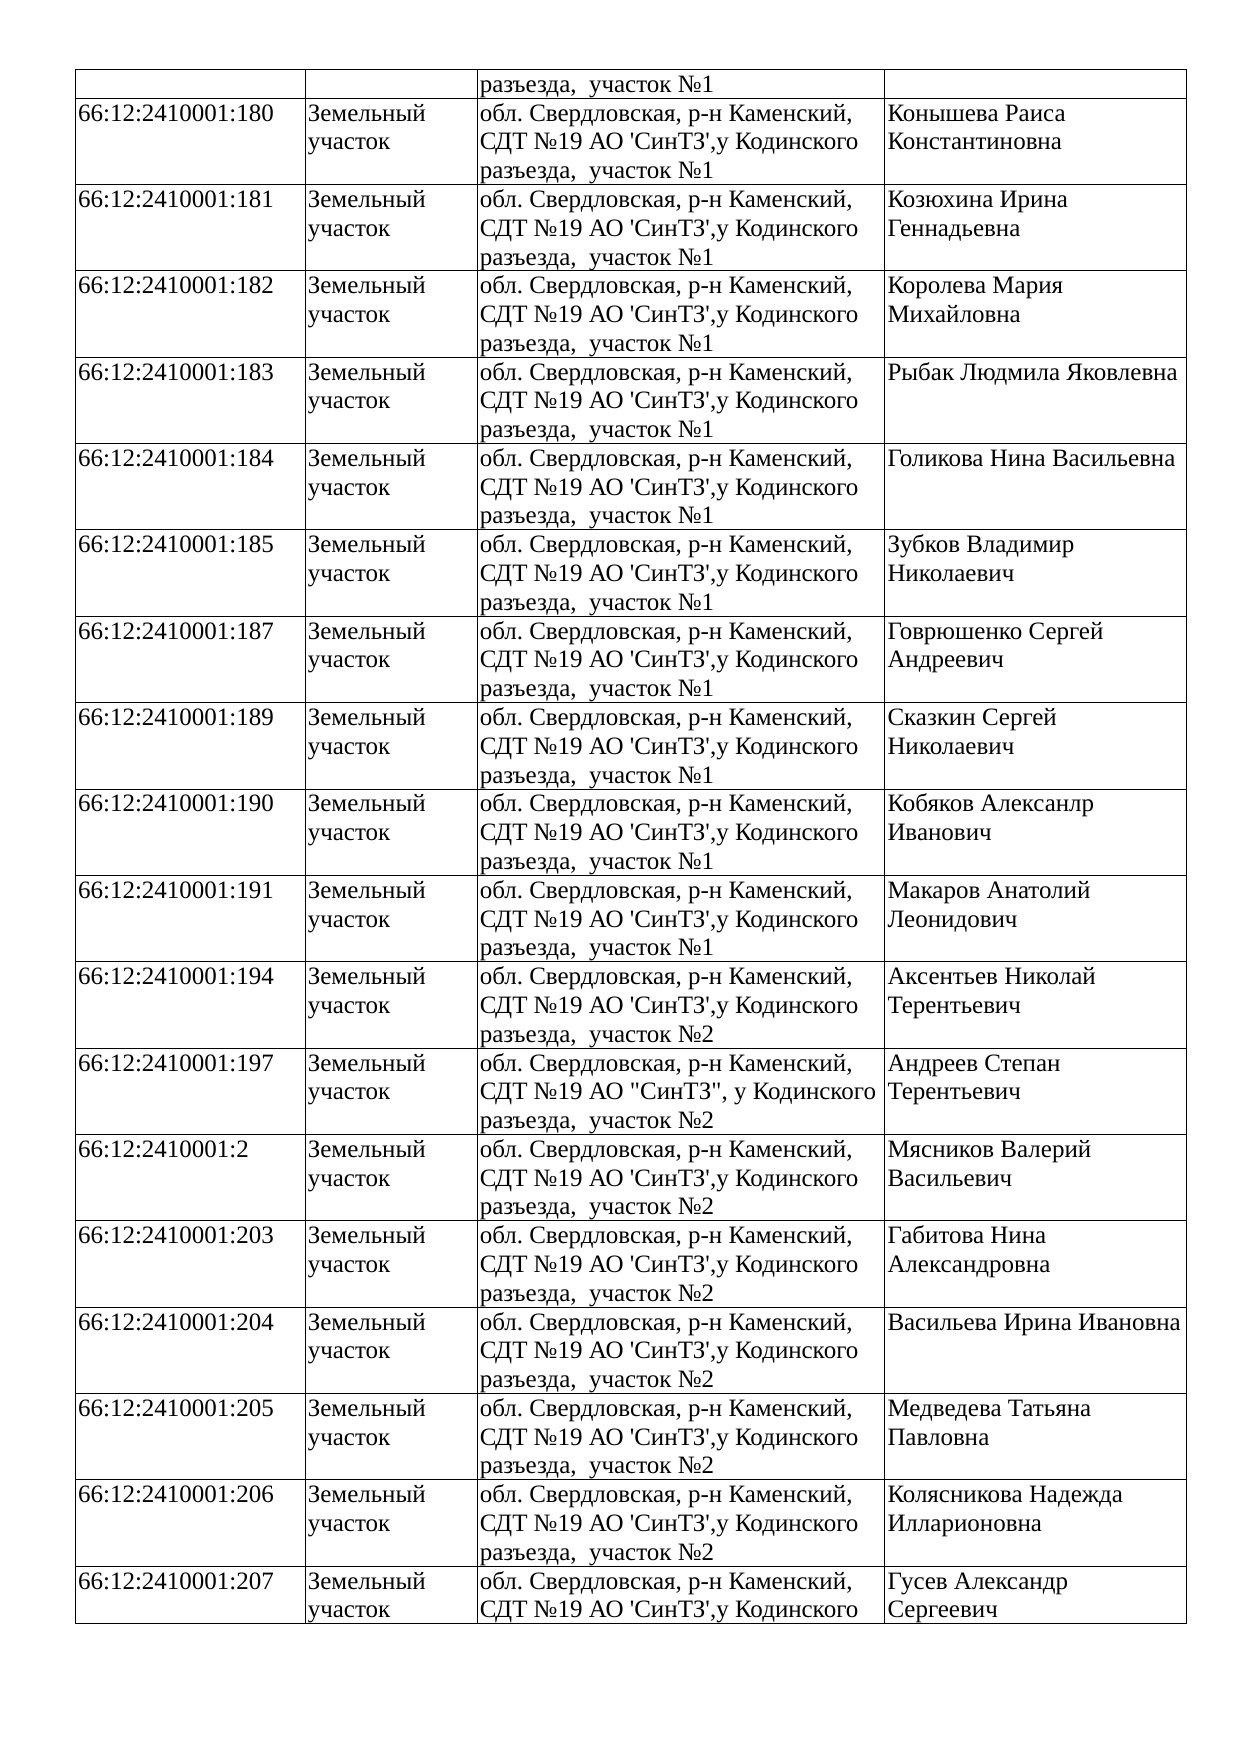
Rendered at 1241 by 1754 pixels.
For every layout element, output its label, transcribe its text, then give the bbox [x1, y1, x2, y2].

table_cell Мясников Валерий Васильевич [885, 1135, 1186, 1220]
table_cell Кобяков Алексанлр Иванович [885, 790, 1186, 875]
table_cell Гусев Александр Сергеевич [885, 1567, 1186, 1623]
table_cell Земельный участок [306, 99, 477, 184]
table_cell обл. Свердловская, р-н Каменский, СДТ №19 АО 'СинТЗ',у Кодинского разъезда, участок №1 [478, 530, 884, 616]
table_cell Сказкин Сергей Николаевич [885, 703, 1186, 788]
table_cell 66:12:2410001:180 [76, 99, 305, 184]
table_cell Козюхина Ирина Геннадьевна [885, 185, 1186, 270]
table_cell обл. Свердловская, р-н Каменский, СДТ №19 АО 'СинТЗ',у Кодинского разъезда, участок №1 [478, 703, 884, 788]
table_cell Земельный участок [306, 271, 477, 357]
table_cell 66:12:2410001:190 [76, 790, 305, 875]
table_cell обл. Свердловская, р-н Каменский, СДТ №19 АО 'СинТЗ',у Кодинского [478, 1567, 884, 1623]
table_cell 66:12:2410001:185 [76, 530, 305, 616]
table_cell обл. Свердловская, р-н Каменский, СДТ №19 АО 'СинТЗ',у Кодинского разъезда, участок №2 [478, 1480, 884, 1566]
table_cell Земельный участок [306, 1394, 477, 1479]
table_cell Земельный участок [306, 1135, 477, 1220]
table_cell обл. Свердловская, р-н Каменский, СДТ №19 АО 'СинТЗ',у Кодинского разъезда, участок №1 [478, 444, 884, 529]
table_cell [885, 70, 1186, 98]
table_cell 66:12:2410001:197 [76, 1049, 305, 1134]
table_cell 66:12:2410001:194 [76, 962, 305, 1047]
table_cell 66:12:2410001:189 [76, 703, 305, 788]
table_cell обл. Свердловская, р-н Каменский, СДТ №19 АО 'СинТЗ',у Кодинского разъезда, участок №2 [478, 1135, 884, 1220]
table_cell обл. Свердловская, р-н Каменский, СДТ №19 АО "СинТЗ", у Кодинского разъезда, участок №2 [478, 1049, 884, 1134]
table_cell Земельный участок [306, 444, 477, 529]
table_cell Рыбак Людмила Яковлевна [885, 358, 1186, 443]
table_cell 66:12:2410001:182 [76, 271, 305, 357]
table_cell Земельный участок [306, 790, 477, 875]
table_cell Земельный участок [306, 1049, 477, 1134]
table_cell Земельный участок [306, 1221, 477, 1307]
table_cell Конышева Раиса Константиновна [885, 99, 1186, 184]
table_cell Андреев Степан Терентьевич [885, 1049, 1186, 1134]
table_cell Земельный участок [306, 530, 477, 616]
table_cell обл. Свердловская, р-н Каменский, СДТ №19 АО 'СинТЗ',у Кодинского разъезда, участок №1 [478, 358, 884, 443]
table_cell обл. Свердловская, р-н Каменский, СДТ №19 АО 'СинТЗ',у Кодинского разъезда, участок №2 [478, 1221, 884, 1307]
table_cell 66:12:2410001:205 [76, 1394, 305, 1479]
table_cell разъезда, участок №1 [478, 70, 884, 98]
table_cell 66:12:2410001:184 [76, 444, 305, 529]
table_cell обл. Свердловская, р-н Каменский, СДТ №19 АО 'СинТЗ',у Кодинского разъезда, участок №2 [478, 1394, 884, 1479]
table_cell Земельный участок [306, 617, 477, 702]
table_cell Земельный участок [306, 1308, 477, 1393]
table_cell Зубков Владимир Николаевич [885, 530, 1186, 616]
table_cell Голикова Нина Васильевна [885, 444, 1186, 529]
table_cell Земельный участок [306, 703, 477, 788]
table_cell 66:12:2410001:207 [76, 1567, 305, 1623]
table_cell 66:12:2410001:2 [76, 1135, 305, 1220]
table_cell 66:12:2410001:204 [76, 1308, 305, 1393]
table_cell Земельный участок [306, 1480, 477, 1566]
table_cell 66:12:2410001:181 [76, 185, 305, 270]
table_cell Земельный участок [306, 185, 477, 270]
table_cell Васильева Ирина Ивановна [885, 1308, 1186, 1393]
table_cell обл. Свердловская, р-н Каменский, СДТ №19 АО 'СинТЗ',у Кодинского разъезда, участок №1 [478, 271, 884, 357]
table_cell обл. Свердловская, р-н Каменский, СДТ №19 АО 'СинТЗ',у Кодинского разъезда, участок №2 [478, 962, 884, 1047]
table_cell 66:12:2410001:203 [76, 1221, 305, 1307]
table_cell обл. Свердловская, р-н Каменский, СДТ №19 АО 'СинТЗ',у Кодинского разъезда, участок №1 [478, 617, 884, 702]
table_cell Земельный участок [306, 1567, 477, 1623]
table_cell Аксентьев Николай Терентьевич [885, 962, 1186, 1047]
table_cell Земельный участок [306, 876, 477, 961]
table_cell Медведева Татьяна Павловна [885, 1394, 1186, 1479]
table_cell Колясникова Надежда Илларионовна [885, 1480, 1186, 1566]
table_cell 66:12:2410001:191 [76, 876, 305, 961]
table_cell обл. Свердловская, р-н Каменский, СДТ №19 АО 'СинТЗ',у Кодинского разъезда, участок №1 [478, 790, 884, 875]
table_cell обл. Свердловская, р-н Каменский, СДТ №19 АО 'СинТЗ',у Кодинского разъезда, участок №1 [478, 876, 884, 961]
table_cell Говрюшенко Сергей Андреевич [885, 617, 1186, 702]
table_cell 66:12:2410001:187 [76, 617, 305, 702]
table_cell Королева Мария Михайловна [885, 271, 1186, 357]
table_cell обл. Свердловская, р-н Каменский, СДТ №19 АО 'СинТЗ',у Кодинского разъезда, участок №2 [478, 1308, 884, 1393]
table_cell [76, 70, 305, 98]
table_cell [306, 70, 477, 98]
table_cell Габитова Нина Александровна [885, 1221, 1186, 1307]
table_cell Земельный участок [306, 358, 477, 443]
table_cell обл. Свердловская, р-н Каменский, СДТ №19 АО 'СинТЗ',у Кодинского разъезда, участок №1 [478, 185, 884, 270]
table_cell Макаров Анатолий Леонидович [885, 876, 1186, 961]
table_cell 66:12:2410001:183 [76, 358, 305, 443]
table_cell Земельный участок [306, 962, 477, 1047]
table_cell 66:12:2410001:206 [76, 1480, 305, 1566]
table_cell обл. Свердловская, р-н Каменский, СДТ №19 АО 'СинТЗ',у Кодинского разъезда, участок №1 [478, 99, 884, 184]
